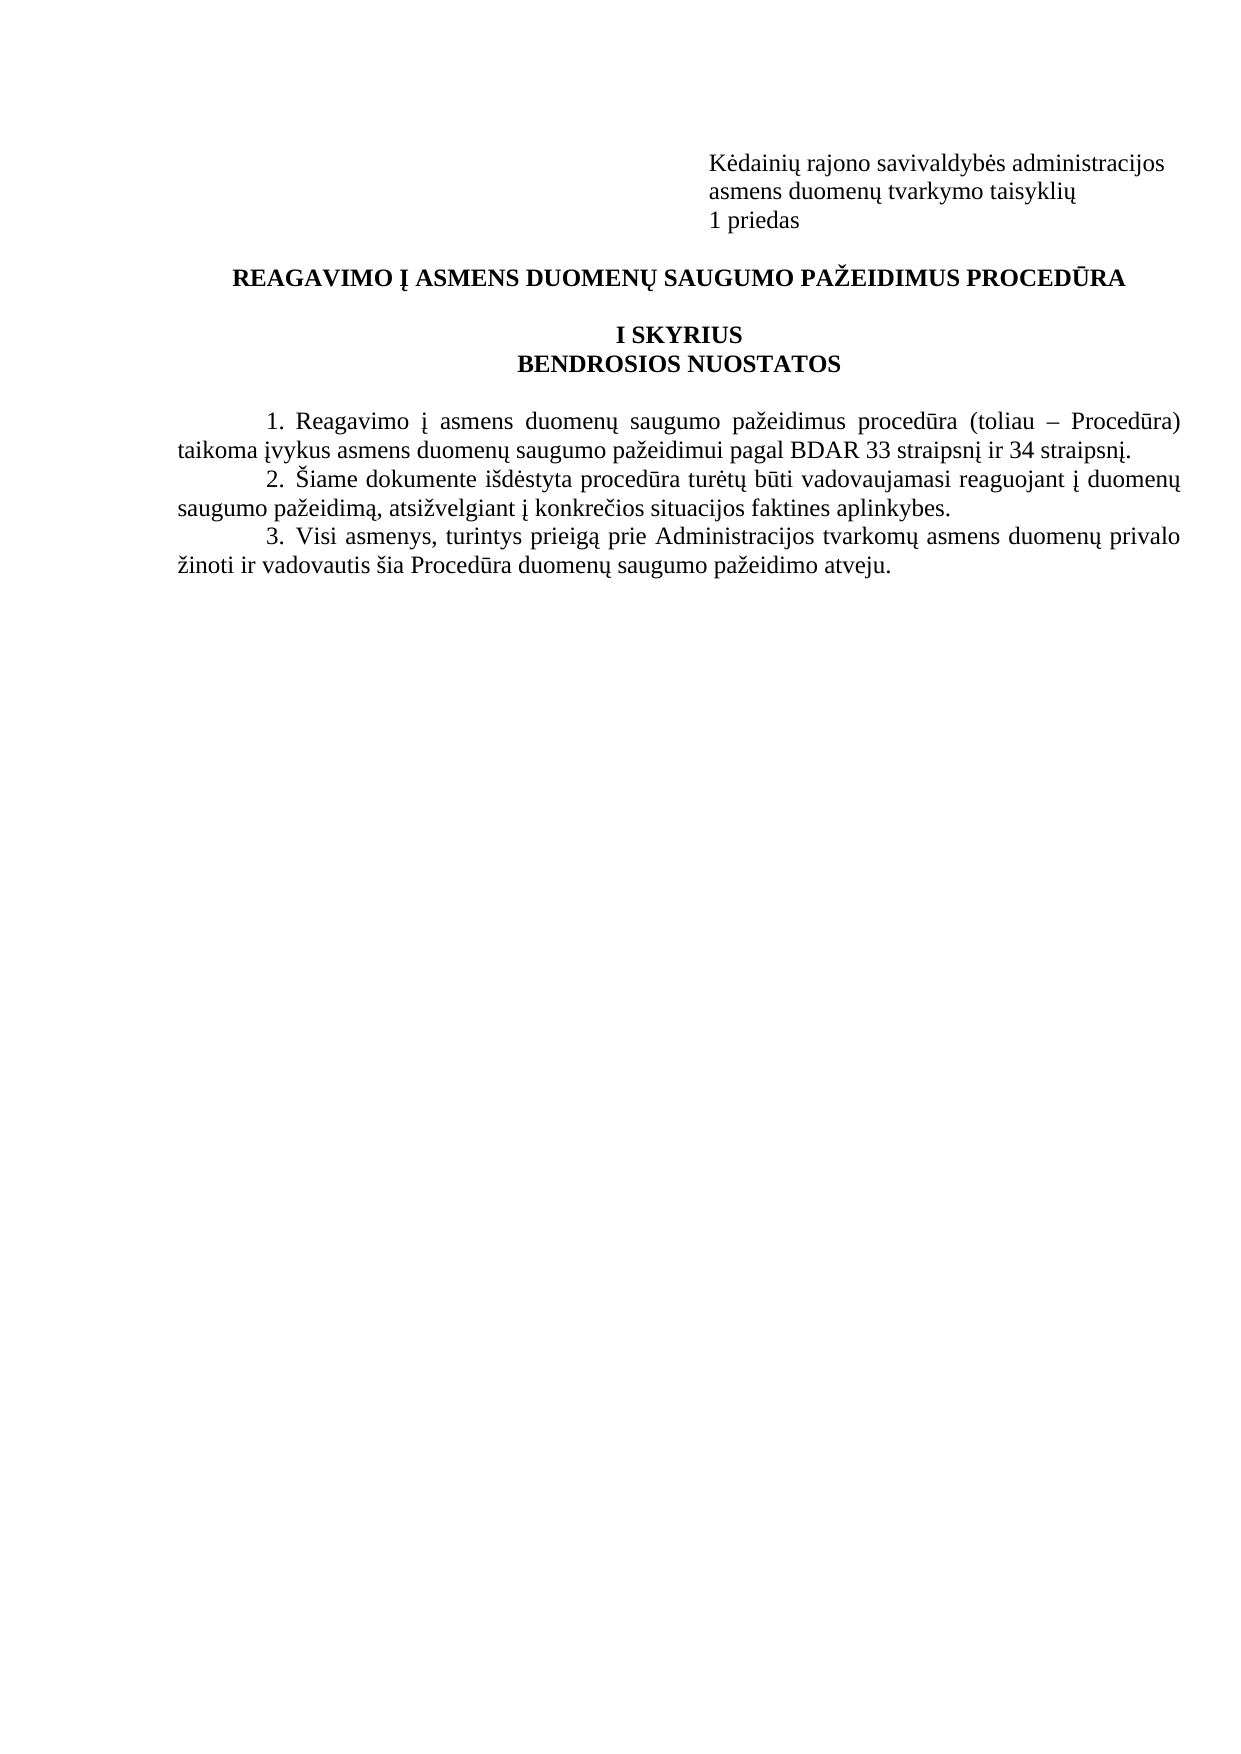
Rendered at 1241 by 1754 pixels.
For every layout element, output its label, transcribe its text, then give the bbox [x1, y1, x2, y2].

text 1. Reagavimo į asmens duomenų saugumo pažeidimus procedūra (toliau – Procedūra) taikoma įvykus asmens duomenų saugumo pažeidimui pagal BDAR 33 straipsnį ir 34 straipsnį. [177, 406, 1181, 464]
text 3. Visi asmenys, turintys prieigą prie Administracijos tvarkomų asmens duomenų privalo žinoti ir vadovautis šia Procedūra duomenų saugumo pažeidimo atveju. [177, 521, 1181, 579]
text BENDROSIOS NUOSTATOS [177, 349, 1181, 378]
text 1 priedas [177, 205, 1181, 234]
text REAGAVIMO Į ASMENS DUOMENŲ SAUGUMO PAŽEIDIMUS PROCEDŪRA [177, 263, 1181, 291]
text 2. Šiame dokumente išdėstyta procedūra turėtų būti vadovaujamasi reaguojant į duomenų saugumo pažeidimą, atsižvelgiant į konkrečios situacijos faktines aplinkybes. [177, 464, 1181, 521]
text asmens duomenų tvarkymo taisyklių [177, 176, 1181, 205]
text Kėdainių rajono savivaldybės administracijos [177, 148, 1181, 176]
text I SKYRIUS [177, 320, 1181, 349]
